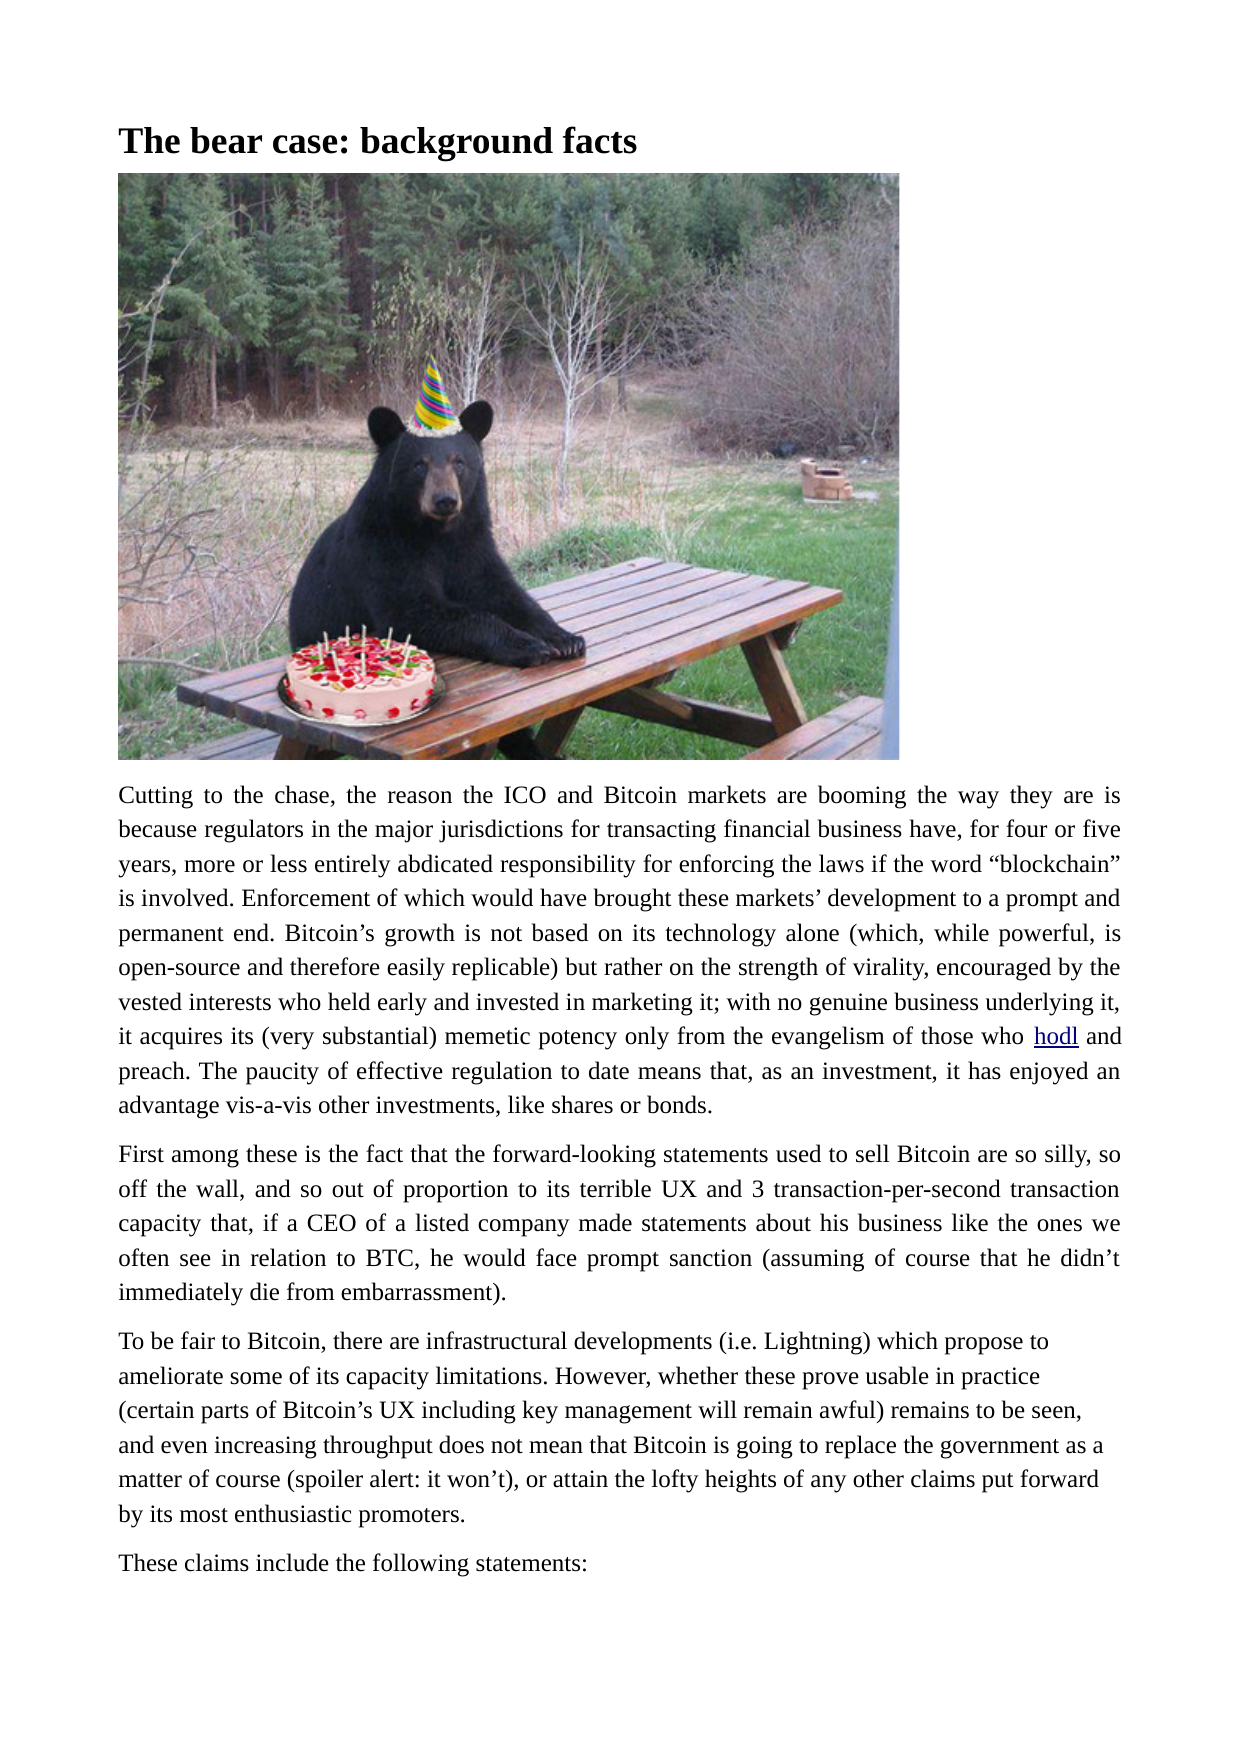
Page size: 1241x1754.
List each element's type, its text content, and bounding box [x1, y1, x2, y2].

text Cutting to the chase, the reason the ICO and Bitcoin markets are booming the way they are is because regulators in the major jurisdictions for transacting financial business have, for four or five years, more or less entirely abdicated responsibility for enforcing the laws if the word “blockchain” is involved. Enforcement of which would have brought these markets’ development to a prompt and permanent end. Bitcoin’s growth is not based on its technology alone (which, while powerful, is open-source and therefore easily replicable) but rather on the strength of virality, encouraged by the vested interests who held early and invested in marketing it; with no genuine business underlying it, it acquires its (very substantial) memetic potency only from the evangelism of those who hodl and preach. The paucity of effective regulation to date means that, as an investment, it has enjoyed an advantage vis-a-vis other investments, like shares or bonds. [118, 780, 1122, 1119]
text First among these is the fact that the forward-looking statements used to sell Bitcoin are so silly, so off the wall, and so out of proportion to its terrible UX and 3 transaction-per-second transaction capacity that, if a CEO of a listed company made statements about his business like the ones we often see in relation to BTC, he would face prompt sanction (assuming of course that he didn’t immediately die from embarrassment). [118, 1139, 1122, 1306]
text These claims include the following statements: [118, 1548, 1122, 1577]
subtitle The bear case: background facts [118, 118, 1122, 161]
picture [118, 173, 900, 760]
text To be fair to Bitcoin, there are infrastructural developments (i.e. Lightning) which propose to ameliorate some of its capacity limitations. However, whether these prove usable in practice (certain parts of Bitcoin’s UX including key management will remain awful) remains to be seen, and even increasing throughput does not mean that Bitcoin is going to replace the government as a matter of course (spoiler alert: it won’t), or attain the lofty heights of any other claims put forward by its most enthusiastic promoters. [118, 1326, 1122, 1527]
